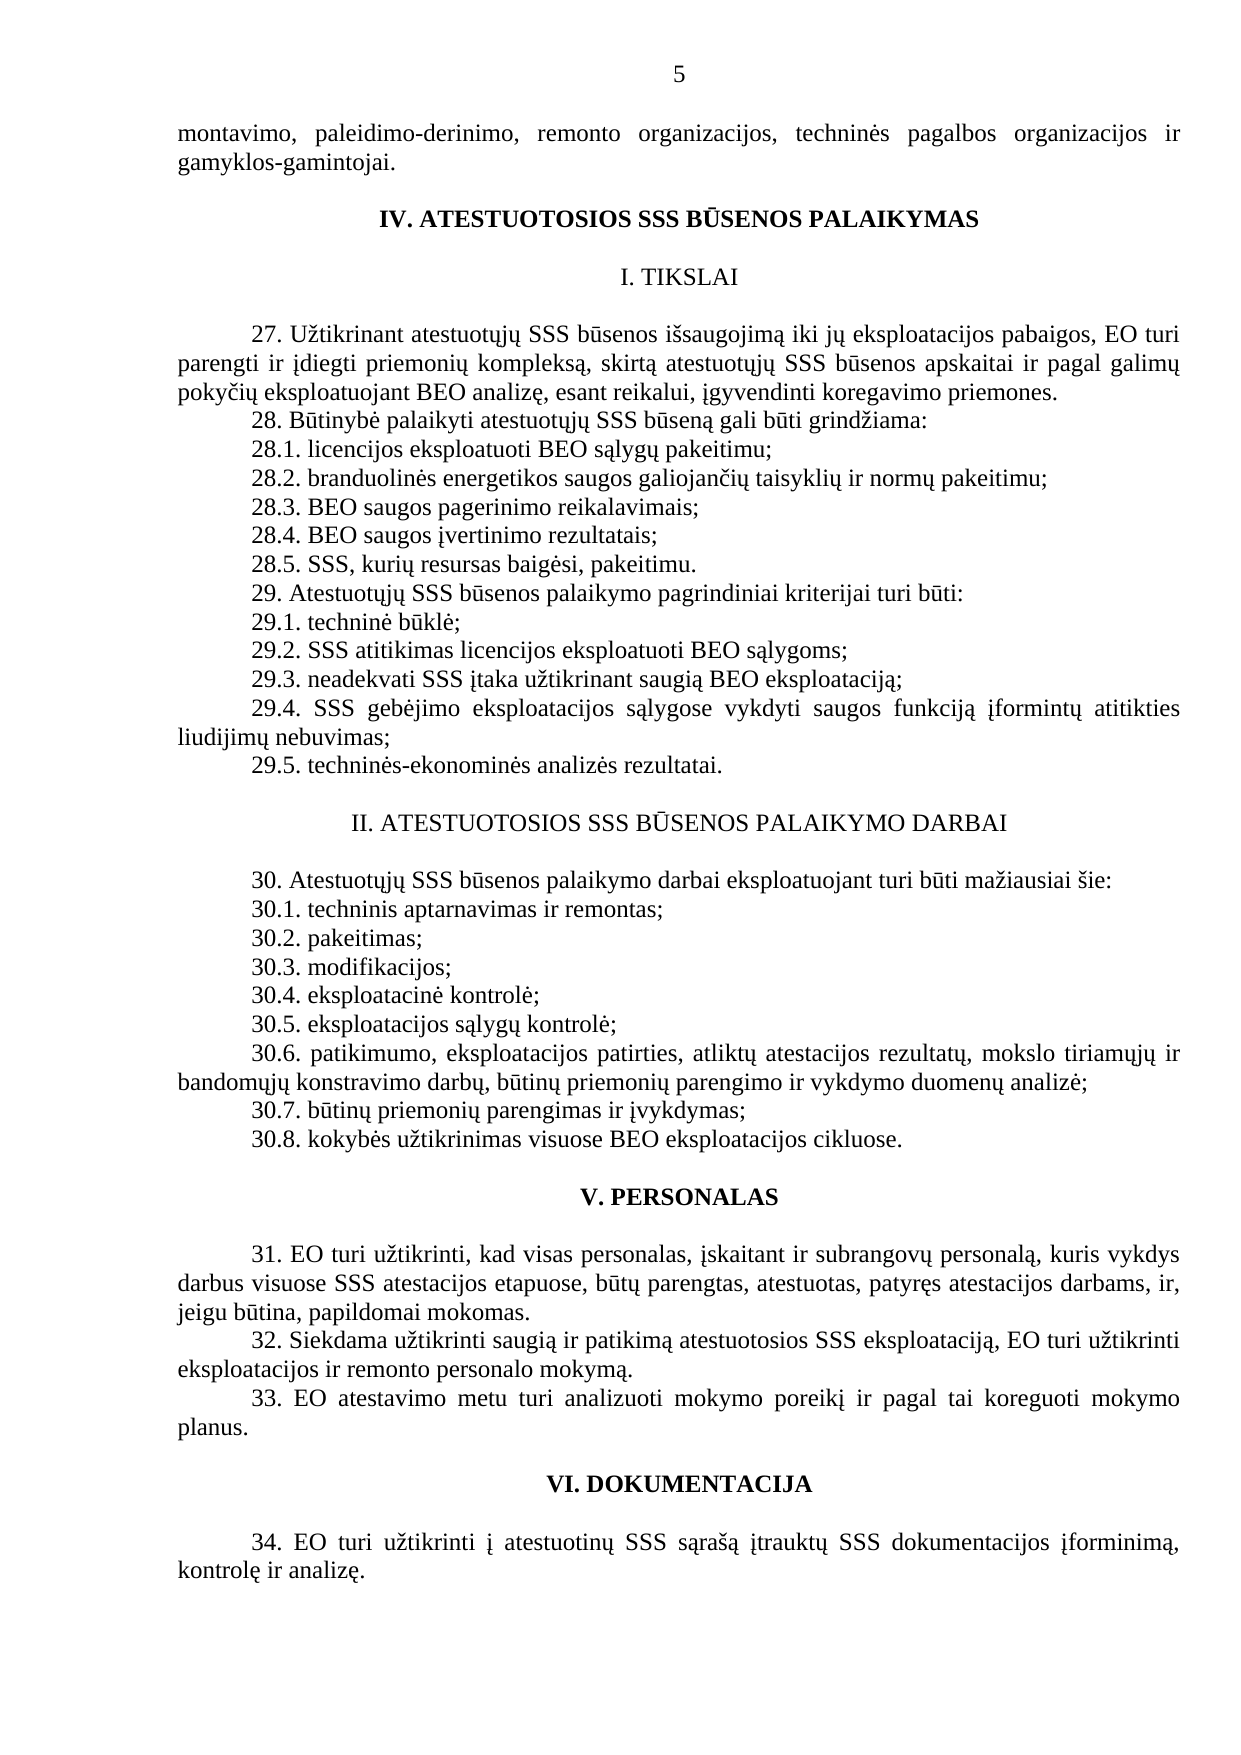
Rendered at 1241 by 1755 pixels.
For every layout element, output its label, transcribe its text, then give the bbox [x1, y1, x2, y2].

text 28.5. SSS, kurių resursas baigėsi, pakeitimu. [177, 549, 1181, 578]
text 28.4. BEO saugos įvertinimo rezultatais; [177, 521, 1181, 549]
text VI. DOKUMENTACIJA [177, 1469, 1181, 1498]
text 31. EO turi užtikrinti, kad visas personalas, įskaitant ir subrangovų personalą, kuris vykdys darbus visuose SSS atestacijos etapuose, būtų parengtas, atestuotas, patyręs atestacijos darbams, ir, jeigu būtina, papildomai mokomas. [177, 1239, 1181, 1326]
text 29.3. neadekvati SSS įtaka užtikrinant saugią BEO eksploataciją; [177, 664, 1181, 693]
text 28.1. licencijos eksploatuoti BEO sąlygų pakeitimu; [177, 434, 1181, 463]
text 28. Būtinybė palaikyti atestuotųjų SSS būseną gali būti grindžiama: [177, 406, 1181, 434]
text V. PERSONALAS [177, 1182, 1181, 1211]
text 28.2. branduolinės energetikos saugos galiojančių taisyklių ir normų pakeitimu; [177, 463, 1181, 492]
text 30.8. kokybės užtikrinimas visuose BEO eksploatacijos cikluose. [177, 1124, 1181, 1153]
text 30.1. techninis aptarnavimas ir remontas; [177, 894, 1181, 923]
text 29.4. SSS gebėjimo eksploatacijos sąlygose vykdyti saugos funkciją įformintų atitikties liudijimų nebuvimas; [177, 693, 1181, 751]
text 30.7. būtinų priemonių parengimas ir įvykdymas; [177, 1096, 1181, 1124]
text 29.1. techninė būklė; [177, 607, 1181, 636]
text montavimo, paleidimo-derinimo, remonto organizacijos, techninės pagalbos organizacijos ir gamyklos-gamintojai. [177, 118, 1181, 176]
text 34. EO turi užtikrinti į atestuotinų SSS sąrašą įtrauktų SSS dokumentacijos įforminimą, kontrolę ir analizę. [177, 1527, 1181, 1584]
text 30.6. patikimumo, eksploatacijos patirties, atliktų atestacijos rezultatų, mokslo tiriamųjų ir bandomųjų konstravimo darbų, būtinų priemonių parengimo ir vykdymo duomenų analizė; [177, 1038, 1181, 1096]
text 29.2. SSS atitikimas licencijos eksploatuoti BEO sąlygoms; [177, 636, 1181, 664]
text IV. ATESTUOTOSIOS SSS BŪSENOS PALAIKYMAS [177, 204, 1181, 233]
text 27. Užtikrinant atestuotųjų SSS būsenos išsaugojimą iki jų eksploatacijos pabaigos, EO turi parengti ir įdiegti priemonių kompleksą, skirtą atestuotųjų SSS būsenos apskaitai ir pagal galimų pokyčių eksploatuojant BEO analizę, esant reikalui, įgyvendinti koregavimo priemones. [177, 319, 1181, 406]
text 30.2. pakeitimas; [177, 923, 1181, 952]
text 33. EO atestavimo metu turi analizuoti mokymo poreikį ir pagal tai koreguoti mokymo planus. [177, 1383, 1181, 1441]
text 30.5. eksploatacijos sąlygų kontrolė; [177, 1009, 1181, 1038]
text I. TIKSLAI [177, 262, 1181, 291]
text 30.4. eksploatacinė kontrolė; [177, 981, 1181, 1009]
text 29. Atestuotųjų SSS būsenos palaikymo pagrindiniai kriterijai turi būti: [177, 578, 1181, 607]
text 30. Atestuotųjų SSS būsenos palaikymo darbai eksploatuojant turi būti mažiausiai šie: [177, 866, 1181, 894]
text 28.3. BEO saugos pagerinimo reikalavimais; [177, 492, 1181, 521]
text 32. Siekdama užtikrinti saugią ir patikimą atestuotosios SSS eksploataciją, EO turi užtikrinti eksploatacijos ir remonto personalo mokymą. [177, 1326, 1181, 1383]
text 30.3. modifikacijos; [177, 952, 1181, 981]
text 29.5. techninės-ekonominės analizės rezultatai. [177, 751, 1181, 779]
text II. ATESTUOTOSIOS SSS BŪSENOS PALAIKYMO DARBAI [177, 808, 1181, 837]
